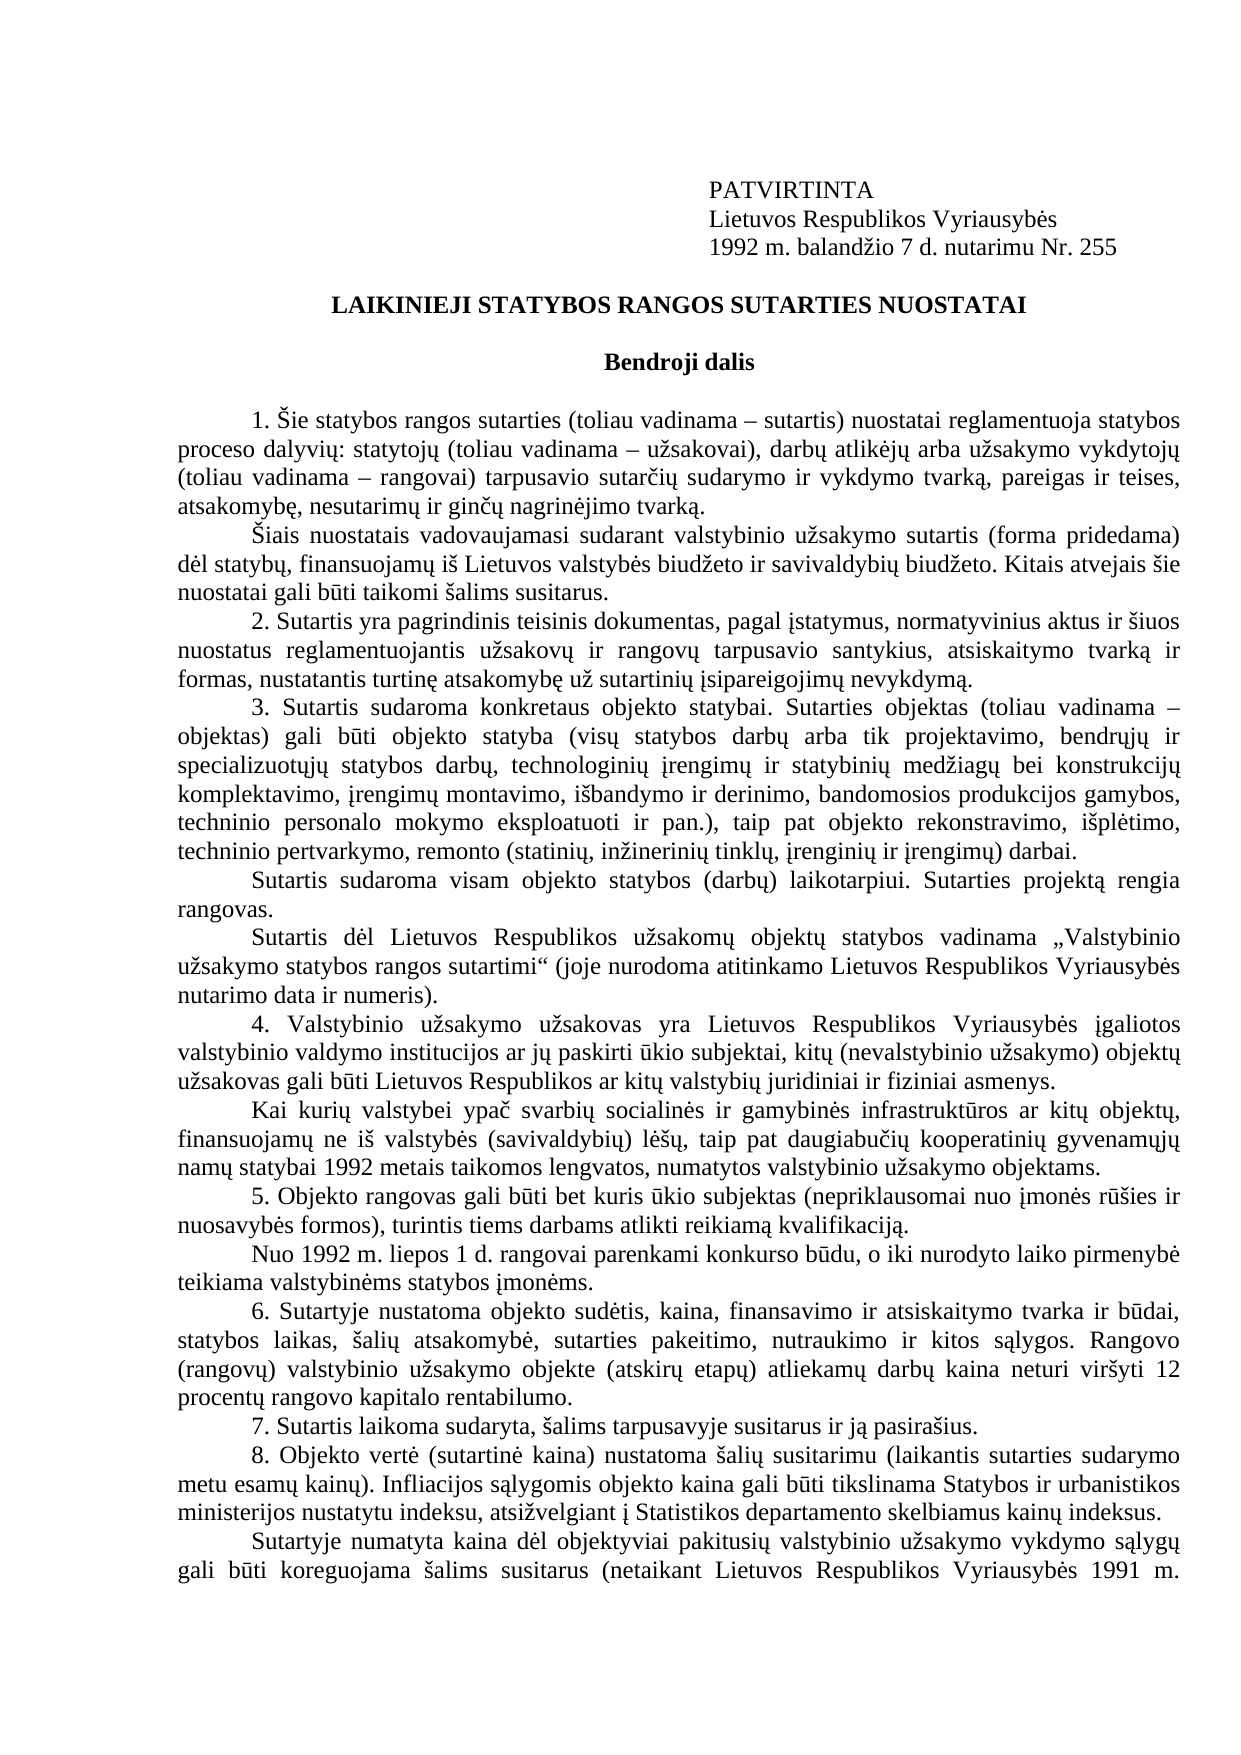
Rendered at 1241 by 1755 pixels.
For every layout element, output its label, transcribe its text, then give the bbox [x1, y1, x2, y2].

text 8. Objekto vertė (sutartinė kaina) nustatoma šalių susitarimu (laikantis sutarties sudarymo metu esamų kainų). Infliacijos sąlygomis objekto kaina gali būti tikslinama Statybos ir urbanistikos ministerijos nustatytu indeksu, atsižvelgiant į Statistikos departamento skelbiamus kainų indeksus. [177, 1440, 1181, 1526]
text Sutartis sudaroma visam objekto statybos (darbų) laikotarpiui. Sutarties projektą rengia rangovas. [177, 865, 1181, 922]
text 1992 m. balandžio 7 d. nutarimu Nr. 255 [177, 232, 1181, 261]
text Sutartis dėl Lietuvos Respublikos užsakomų objektų statybos vadinama „Valstybinio užsakymo statybos rangos sutartimi“ (joje nurodoma atitinkamo Lietuvos Respublikos Vyriausybės nutarimo data ir numeris). [177, 922, 1181, 1009]
text Lietuvos Respublikos Vyriausybės [177, 204, 1181, 232]
text 5. Objekto rangovas gali būti bet kuris ūkio subjektas (nepriklausomai nuo įmonės rūšies ir nuosavybės formos), turintis tiems darbams atlikti reikiamą kvalifikaciją. [177, 1181, 1181, 1239]
text 3. Sutartis sudaroma konkretaus objekto statybai. Sutarties objektas (toliau vadinama – objektas) gali būti objekto statyba (visų statybos darbų arba tik projektavimo, bendrųjų ir specializuotųjų statybos darbų, technologinių įrengimų ir statybinių medžiagų bei konstrukcijų komplektavimo, įrengimų montavimo, išbandymo ir derinimo, bandomosios produkcijos gamybos, techninio personalo mokymo eksploatuoti ir pan.), taip pat objekto rekonstravimo, išplėtimo, techninio pertvarkymo, remonto (statinių, inžinerinių tinklų, įrenginių ir įrengimų) darbai. [177, 692, 1181, 865]
text 1. Šie statybos rangos sutarties (toliau vadinama – sutartis) nuostatai reglamentuoja statybos proceso dalyvių: statytojų (toliau vadinama – užsakovai), darbų atlikėjų arba užsakymo vykdytojų (toliau vadinama – rangovai) tarpusavio sutarčių sudarymo ir vykdymo tvarką, pareigas ir teises, atsakomybę, nesutarimų ir ginčų nagrinėjimo tvarką. [177, 405, 1181, 520]
text Šiais nuostatais vadovaujamasi sudarant valstybinio užsakymo sutartis (forma pridedama) dėl statybų, finansuojamų iš Lietuvos valstybės biudžeto ir savivaldybių biudžeto. Kitais atvejais šie nuostatai gali būti taikomi šalims susitarus. [177, 520, 1181, 606]
text PATVIRTINTA [177, 175, 1181, 204]
text Bendroji dalis [177, 347, 1181, 376]
text 7. Sutartis laikoma sudaryta, šalims tarpusavyje susitarus ir ją pasirašius. [177, 1411, 1181, 1440]
text Nuo 1992 m. liepos 1 d. rangovai parenkami konkurso būdu, o iki nurodyto laiko pirmenybė teikiama valstybinėms statybos įmonėms. [177, 1239, 1181, 1296]
text Laikinieji statybos rangos sutarties nuostatai [177, 290, 1181, 319]
text 6. Sutartyje nustatoma objekto sudėtis, kaina, finansavimo ir atsiskaitymo tvarka ir būdai, statybos laikas, šalių atsakomybė, sutarties pakeitimo, nutraukimo ir kitos sąlygos. Rangovo (rangovų) valstybinio užsakymo objekte (atskirų etapų) atliekamų darbų kaina neturi viršyti 12 procentų rangovo kapitalo rentabilumo. [177, 1296, 1181, 1411]
text Sutartyje numatyta kaina dėl objektyviai pakitusių valstybinio užsakymo vykdymo sąlygų gali būti koreguojama šalims susitarus (netaikant Lietuvos Respublikos Vyriausybės 1991 m. [177, 1526, 1181, 1584]
text 2. Sutartis yra pagrindinis teisinis dokumentas, pagal įstatymus, normatyvinius aktus ir šiuos nuostatus reglamentuojantis užsakovų ir rangovų tarpusavio santykius, atsiskaitymo tvarką ir formas, nustatantis turtinę atsakomybę už sutartinių įsipareigojimų nevykdymą. [177, 606, 1181, 692]
text 4. Valstybinio užsakymo užsakovas yra Lietuvos Respublikos Vyriausybės įgaliotos valstybinio valdymo institucijos ar jų paskirti ūkio subjektai, kitų (nevalstybinio užsakymo) objektų užsakovas gali būti Lietuvos Respublikos ar kitų valstybių juridiniai ir fiziniai asmenys. [177, 1009, 1181, 1095]
text Kai kurių valstybei ypač svarbių socialinės ir gamybinės infrastruktūros ar kitų objektų, finansuojamų ne iš valstybės (savivaldybių) lėšų, taip pat daugiabučių kooperatinių gyvenamųjų namų statybai 1992 metais taikomos lengvatos, numatytos valstybinio užsakymo objektams. [177, 1095, 1181, 1181]
